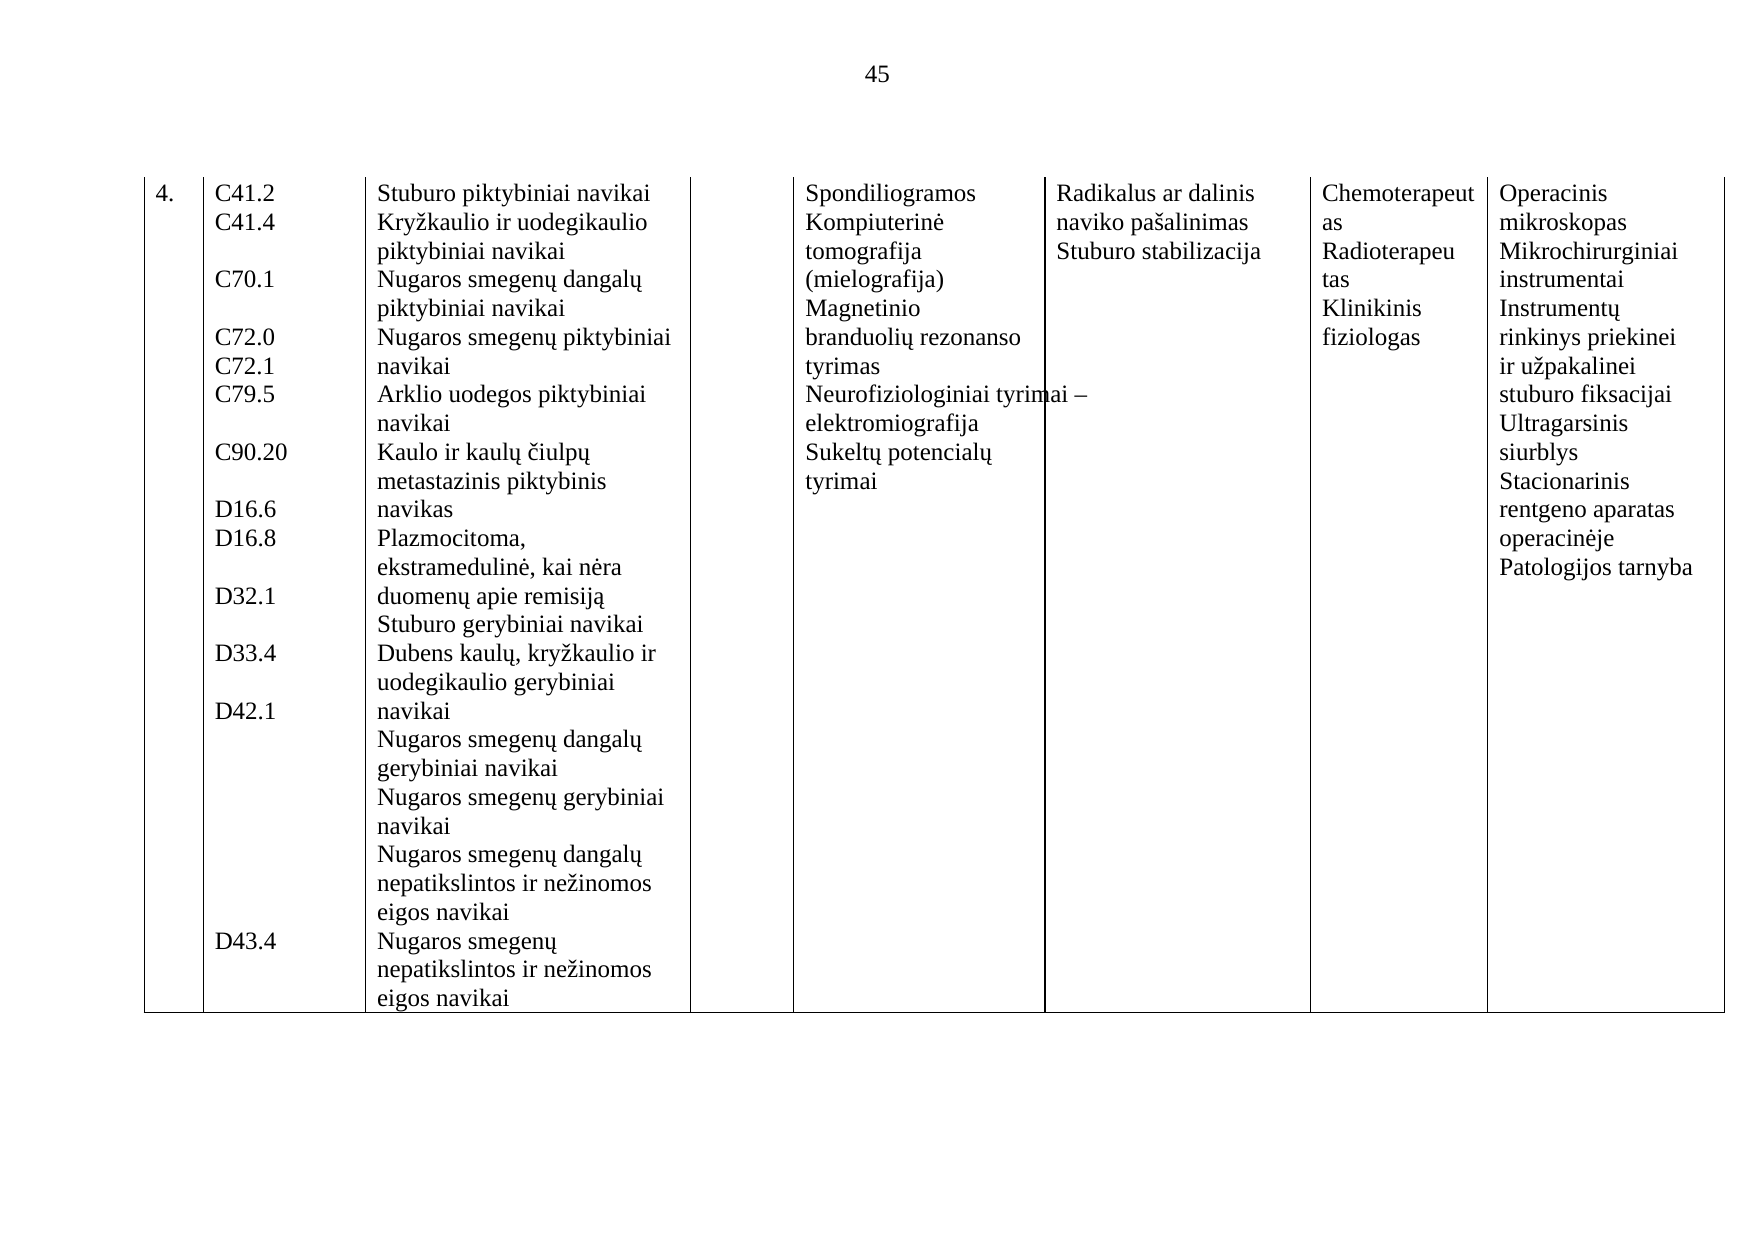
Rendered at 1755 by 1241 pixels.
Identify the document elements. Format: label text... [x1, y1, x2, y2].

table_cell [1488, 926, 1724, 1012]
table_cell [1311, 926, 1487, 1012]
table_cell Stuburo piktybiniai navikai Kryžkaulio ir uodegikaulio piktybiniai navikai Nugaros smegenų dangalų piktybiniai navikai Nugaros smegenų piktybiniai navikai Arklio uodegos piktybiniai navikai Kaulo ir kaulų čiulpų metastazinis piktybinis navikas Plazmocitoma, ekstramedulinė, kai nėra duomenų apie remisiją Stuburo gerybiniai navikai Dubens kaulų, kryžkaulio ir uodegikaulio gerybiniai navikai Nugaros smegenų dangalų gerybiniai navikai Nugaros smegenų gerybiniai navikai Nugaros smegenų dangalų nepatikslintos ir nežinomos eigos navikai [366, 177, 690, 926]
table_cell [691, 926, 793, 1012]
table_cell Operacinis mikroskopas Mikrochirurginiai instrumentai Instrumentų rinkinys priekinei ir užpakalinei stuburo fiksacijai Ultragarsinis siurblys Stacionarinis rentgeno aparatas operacinėje Patologijos tarnyba [1488, 177, 1724, 926]
table_cell 4. [145, 177, 203, 926]
table_cell C41.2 C41.4 C70.1 C72.0 C72.1 C79.5 C90.20 D16.6 D16.8 D32.1 D33.4 D42.1 [204, 177, 365, 926]
table_cell Spondiliogramos Kompiuterinė tomografija (mielografija) Magnetinio branduolių rezonanso tyrimas Neurofiziologiniai tyrimai – elektromiografija Sukeltų potencialų tyrimai [794, 177, 1044, 926]
table_cell [145, 926, 203, 1012]
table_cell [794, 926, 1044, 1012]
table_cell D43.4 [204, 926, 365, 1012]
table_cell Radikalus ar dalinis naviko pašalinimas Stuburo stabilizacija [1046, 177, 1310, 926]
table_cell Chemoterapeutas Radioterapeutas Klinikinis fiziologas [1311, 177, 1487, 926]
table_cell Nugaros smegenų nepatikslintos ir nežinomos eigos navikai [366, 926, 690, 1012]
table_cell [1046, 926, 1310, 1012]
table_cell [691, 177, 793, 926]
